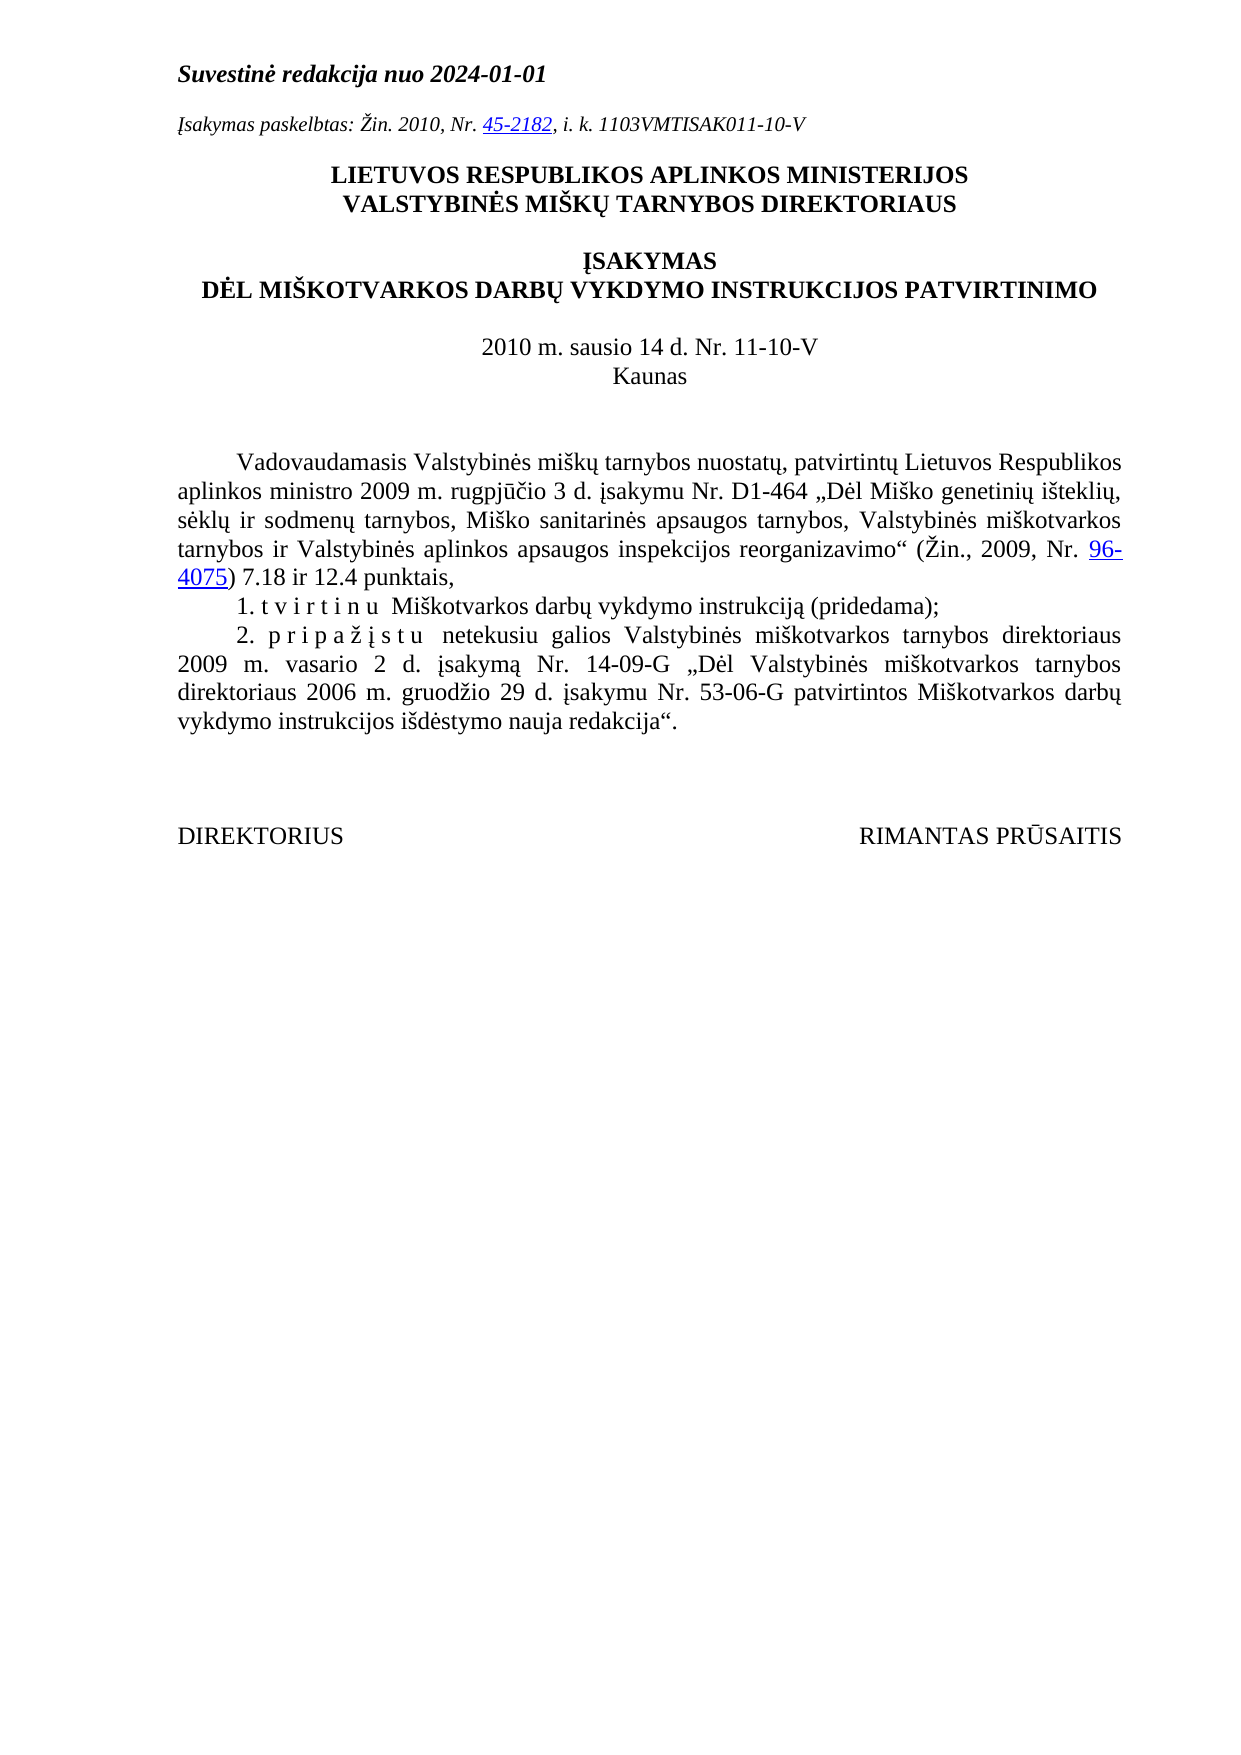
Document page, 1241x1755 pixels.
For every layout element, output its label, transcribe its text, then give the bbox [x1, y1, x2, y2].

text DĖL MIŠKOTVARKOS DARBŲ VYKDYMO INSTRUKCIJOS PATVIRTINIMO [177, 275, 1122, 304]
text 1. tvirtinu Miškotvarkos darbų vykdymo instrukciją (pridedama); [177, 591, 1122, 620]
text 2. pripažįstu netekusiu galios Valstybinės miškotvarkos tarnybos direktoriaus 2009 m. vasario 2 d. įsakymą Nr. 14-09-G „Dėl Valstybinės miškotvarkos tarnybos direktoriaus 2006 m. gruodžio 29 d. įsakymu Nr. 53-06-G patvirtintos Miškotvarkos darbų vykdymo instrukcijos išdėstymo nauja redakcija“. [177, 620, 1122, 735]
text Įsakymas paskelbtas: Žin. 2010, Nr. 45-2182, i. k. 1103VMTISAK011-10-V [177, 112, 1122, 136]
text 2010 m. sausio 14 d. Nr. 11-10-V [177, 332, 1122, 361]
text ĮSAKYMAS [177, 246, 1122, 275]
text Kaunas [177, 361, 1122, 390]
text LIETUVOS RESPUBLIKOS APLINKOS MINISTERIJOS [177, 160, 1122, 189]
text Vadovaudamasis Valstybinės miškų tarnybos nuostatų, patvirtintų Lietuvos Respublikos aplinkos ministro 2009 m. rugpjūčio 3 d. įsakymu Nr. D1-464 „Dėl Miško genetinių išteklių, sėklų ir sodmenų tarnybos, Miško sanitarinės apsaugos tarnybos, Valstybinės miškotvarkos tarnybos ir Valstybinės aplinkos apsaugos inspekcijos reorganizavimo“ (Žin., 2009, Nr. 96-4075) 7.18 ir 12.4 punktais, [177, 447, 1122, 591]
text Suvestinė redakcija nuo 2024-01-01 [177, 59, 1122, 88]
text VALSTYBINĖS MIŠKŲ TARNYBOS DIREKTORIAUS [177, 189, 1122, 217]
text Direktorius Rimantas Prūsaitis [177, 821, 1122, 850]
